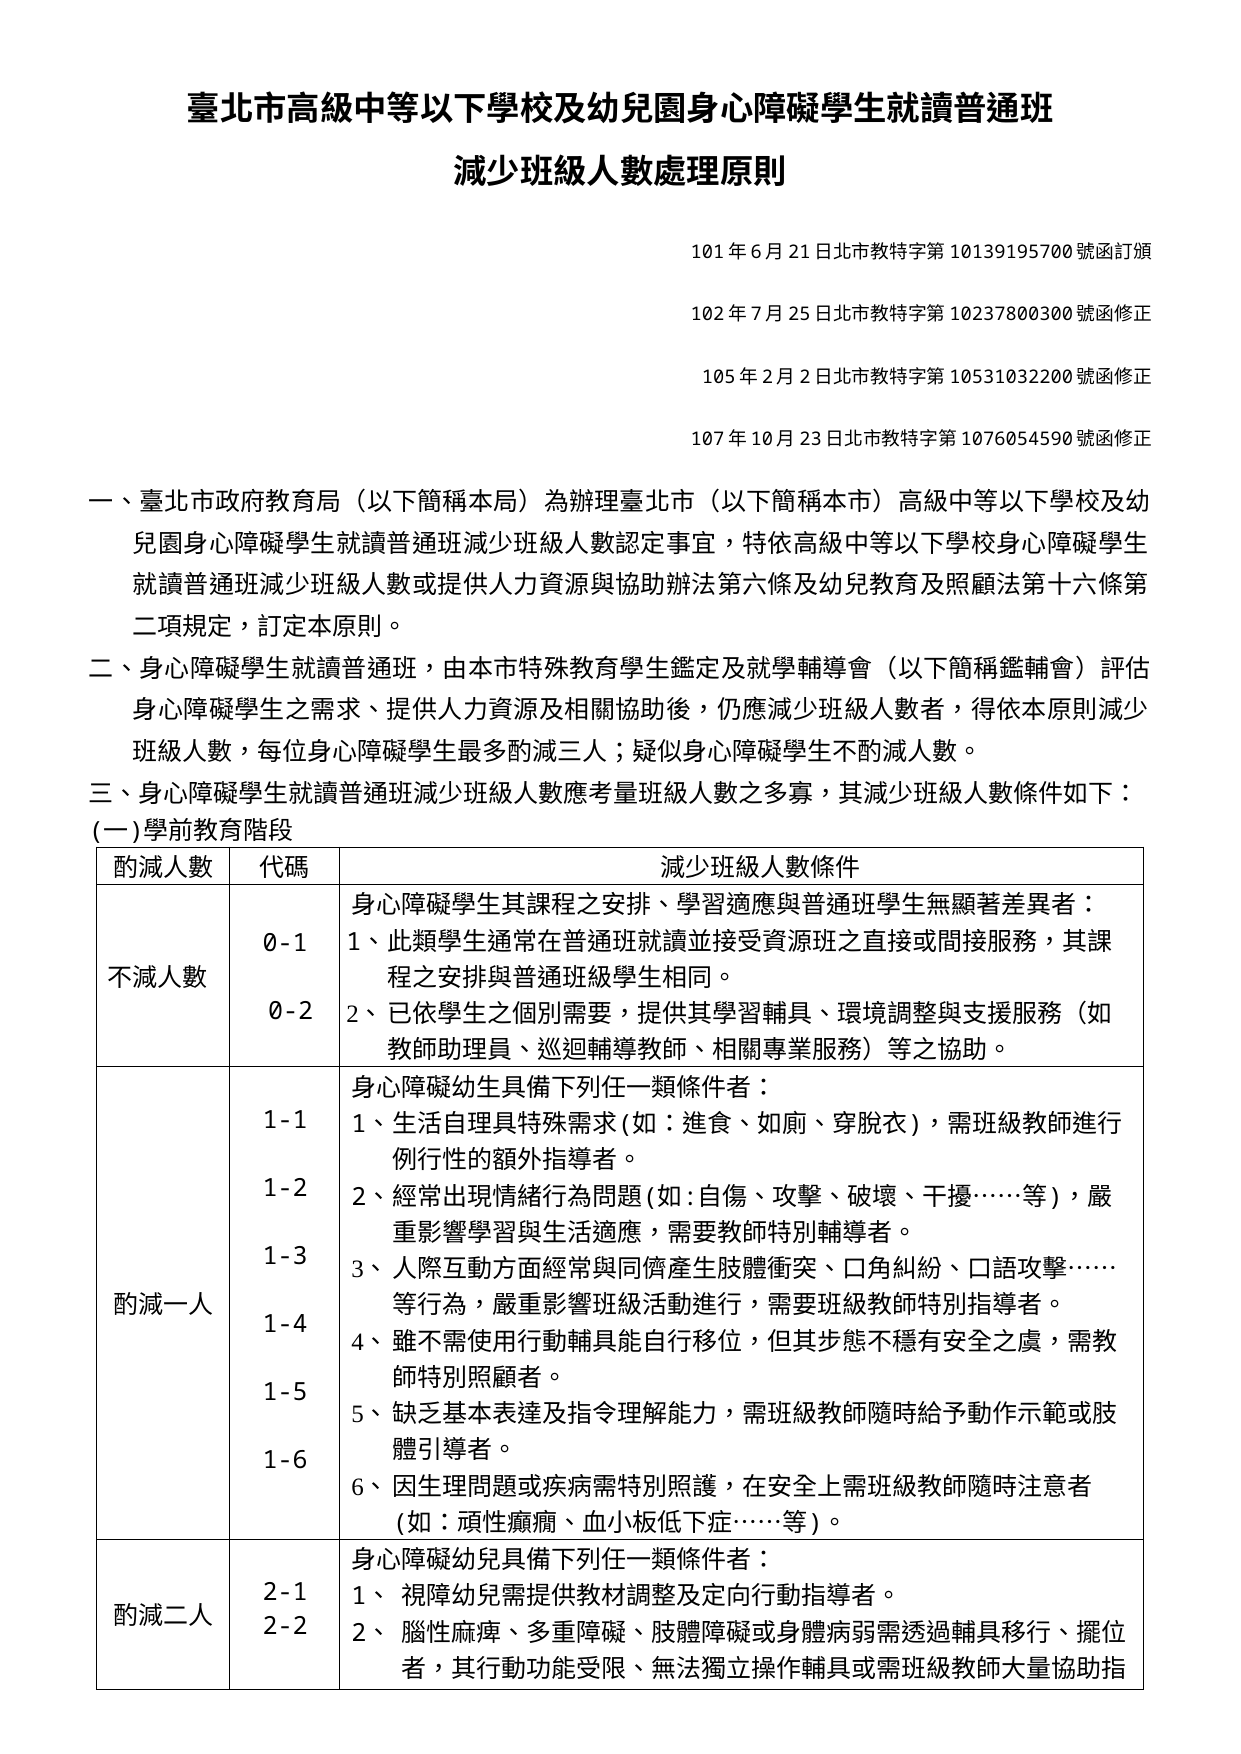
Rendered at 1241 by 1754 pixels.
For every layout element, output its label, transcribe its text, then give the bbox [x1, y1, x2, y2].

table_cell 0-1 0-2 [230, 885, 339, 1066]
text 減少班級人數處理原則 [88, 127, 1152, 189]
table_cell 2-1 2-2 [230, 1540, 339, 1688]
text 一、臺北市政府教育局（以下簡稱本局）為辦理臺北市（以下簡稱本市）高級中等以下學校及幼兒園身心障礙學生就讀普通班減少班級人數認定事宜，特依高級中等以下學校身心障礙學生就讀普通班減少班級人數或提供人力資源與協助辦法第六條及幼兒教育及照顧法第十六條第二項規定，訂定本原則。 [89, 477, 1152, 644]
text 三、身心障礙學生就讀普通班減少班級人數應考量班級人數之多寡，其減少班級人數條件如下： [89, 769, 1152, 810]
text 107年10月23日北市教特字第1076054590號函修正 [88, 396, 1152, 458]
table_cell 身心障礙幼兒具備下列任一類條件者： 視障幼兒需提供教材調整及定向行動指導者。 腦性麻痺、多重障礙、肢體障礙或身體病弱需透過輔具移行、擺位者，其行動功能受限、無法獨立操作輔具或需班級教師大量協助指導者。 [340, 1540, 1143, 1688]
table_cell 身心障礙學生其課程之安排、學習適應與普通班學生無顯著差異者： 此類學生通常在普通班就讀並接受資源班之直接或間接服務，其課程之安排與普通班級學生相同。 已依學生之個別需要，提供其學習輔具、環境調整與支援服務（如教師助理員、巡迴輔導教師、相關專業服務）等之協助。 [340, 885, 1143, 1066]
text (一)學前教育階段 [89, 810, 1152, 847]
table_header 代碼 [230, 848, 339, 884]
table_cell 身心障礙幼生具備下列任一類條件者： 生活自理具特殊需求(如：進食、如廁、穿脫衣)，需班級教師進行例行性的額外指導者。 經常出現情緒行為問題(如:自傷、攻擊、破壞、干擾……等)，嚴重影響學習與生活適應，需要教師特別輔導者。 人際互動方面經常與同儕產生肢體衝突、口角糾紛、口語攻擊……等行為，嚴重影響班級活動進行，需要班級教師特別指導者。 雖不需使用行動輔具能自行移位，但其步態不穩有安全之虞，需教師特別照顧者。 缺乏基本表達及指令理解能力，需班級教師隨時給予動作示範或肢體引導者。 因生理問題或疾病需特別照護，在安全上需班級教師隨時注意者(如：頑性癲癇、血小板低下症……等)。 [340, 1067, 1143, 1538]
text 102年7月25日北市教特字第10237800300號函修正 [88, 271, 1152, 333]
table_header 酌減人數 [97, 848, 229, 884]
text 臺北市高級中等以下學校及幼兒園身心障礙學生就讀普通班 [88, 64, 1152, 127]
table_cell 酌減一人 [97, 1067, 229, 1538]
table_cell 酌減二人 [97, 1540, 229, 1688]
text 101年6月21日北市教特字第10139195700號函訂頒 [88, 208, 1152, 271]
table_header 減少班級人數條件 [340, 848, 1143, 884]
table_cell 不減人數 [97, 885, 229, 1066]
table_cell 1-1 1-2 1-3 1-4 1-5 1-6 [230, 1067, 339, 1538]
text 105年2月2日北市教特字第10531032200號函修正 [88, 333, 1152, 396]
text 二、身心障礙學生就讀普通班，由本市特殊教育學生鑑定及就學輔導會（以下簡稱鑑輔會）評估身心障礙學生之需求、提供人力資源及相關協助後，仍應減少班級人數者，得依本原則減少班級人數，每位身心障礙學生最多酌減三人；疑似身心障礙學生不酌減人數。 [89, 644, 1152, 769]
